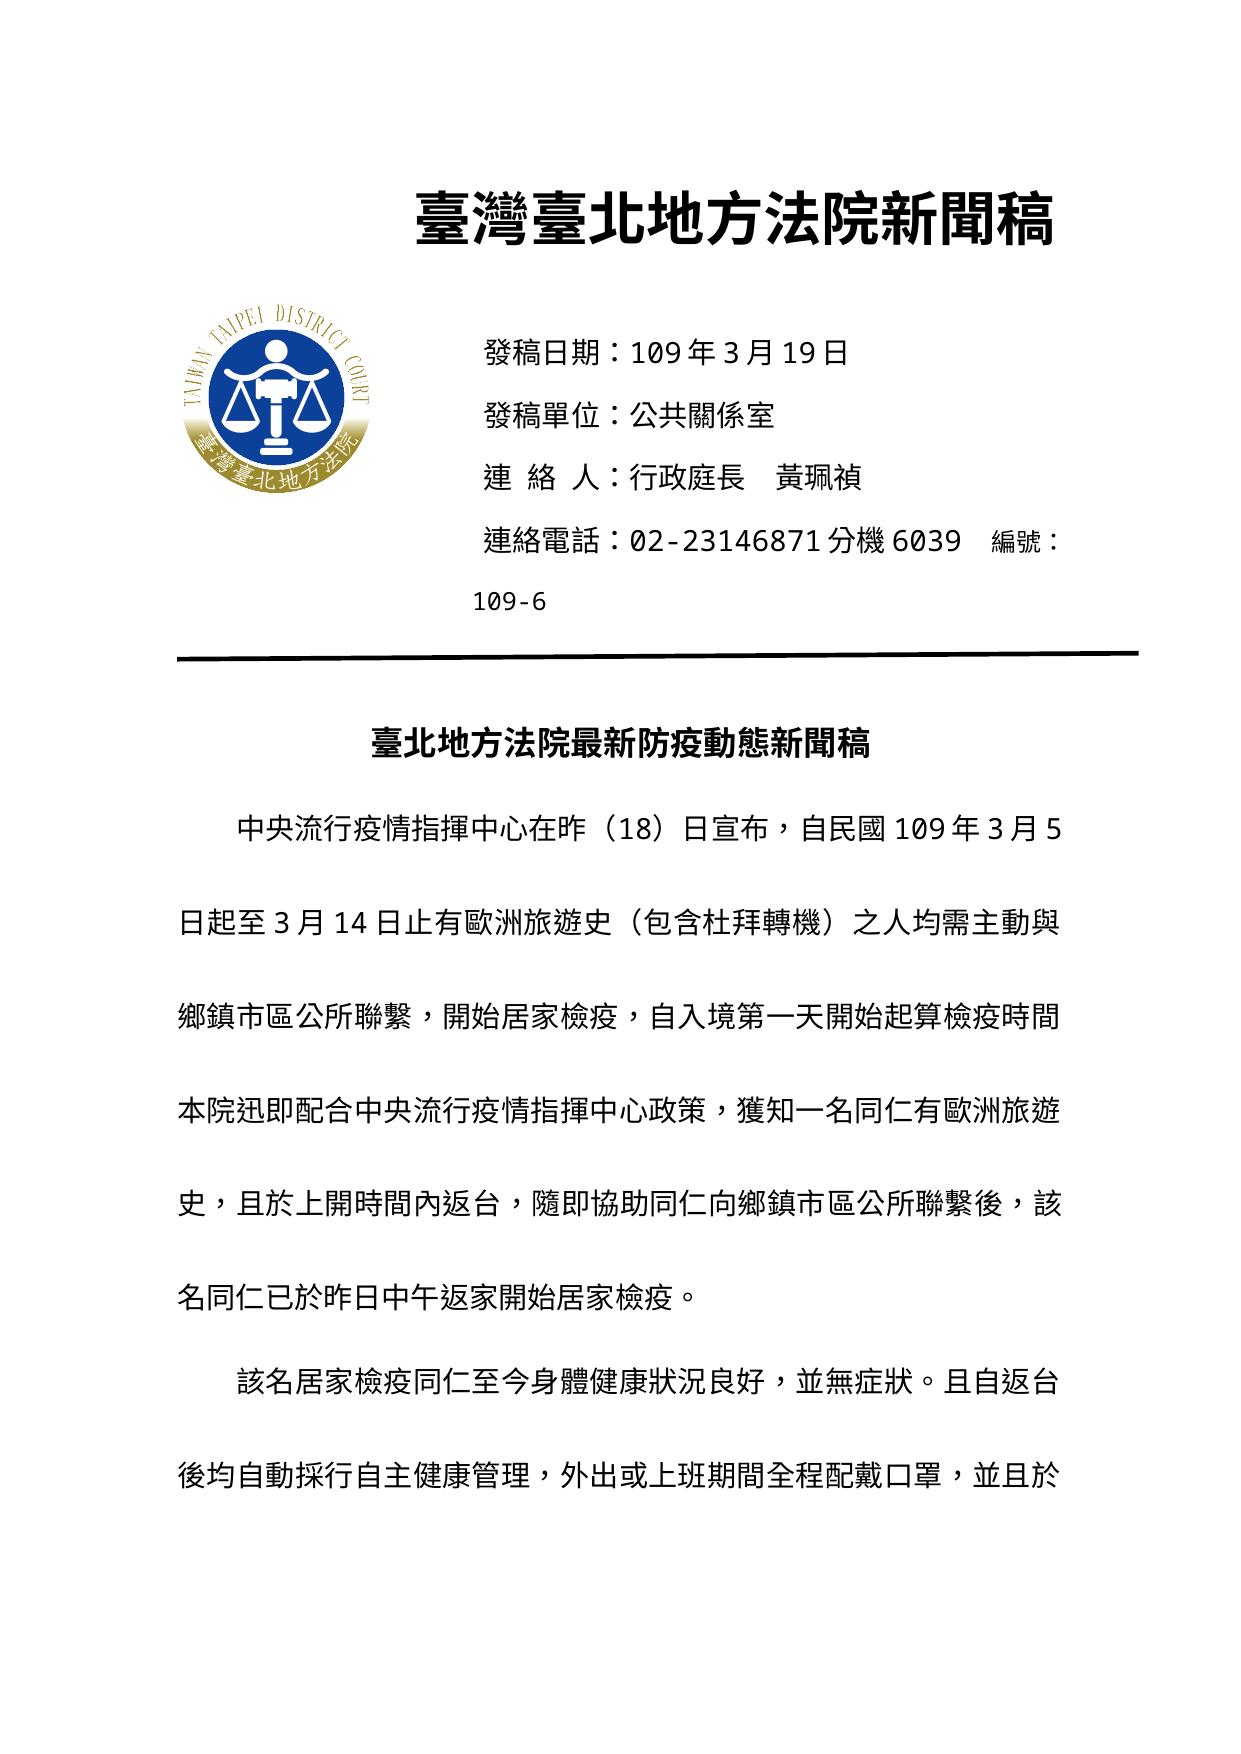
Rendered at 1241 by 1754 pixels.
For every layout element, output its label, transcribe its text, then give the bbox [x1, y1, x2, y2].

table_header [161, 142, 410, 622]
table_header 臺灣臺北地方法院新聞稿 發稿日期：109年3月19日 發稿單位：公共關係室 連 絡 人：行政庭長 黃珮禎 連絡電話：02-23146871分機6039 編號：109-6 [410, 142, 1120, 622]
text 該名居家檢疫同仁至今身體健康狀況良好，並無症狀。且自返台後均自動採行自主健康管理，外出或上班期間全程配戴口罩，並且於 [177, 1338, 1063, 1494]
text 中央流行疫情指揮中心在昨（18）日宣布，自民國109年3月5日起至3月14日止有歐洲旅遊史（包含杜拜轉機）之人均需主動與鄉鎮市區公所聯繫，開始居家檢疫，自入境第一天開始起算檢疫時間。本院迅即配合中央流行疫情指揮中心政策，獲知一名同仁有歐洲旅遊史，且於上開時間內返台，隨即協助同仁向鄉鎮市區公所聯繫後，該名同仁已於昨日中午返家開始居家檢疫。 [177, 785, 1063, 1317]
text 臺北地方法院最新防疫動態新聞稿 [177, 699, 1063, 761]
